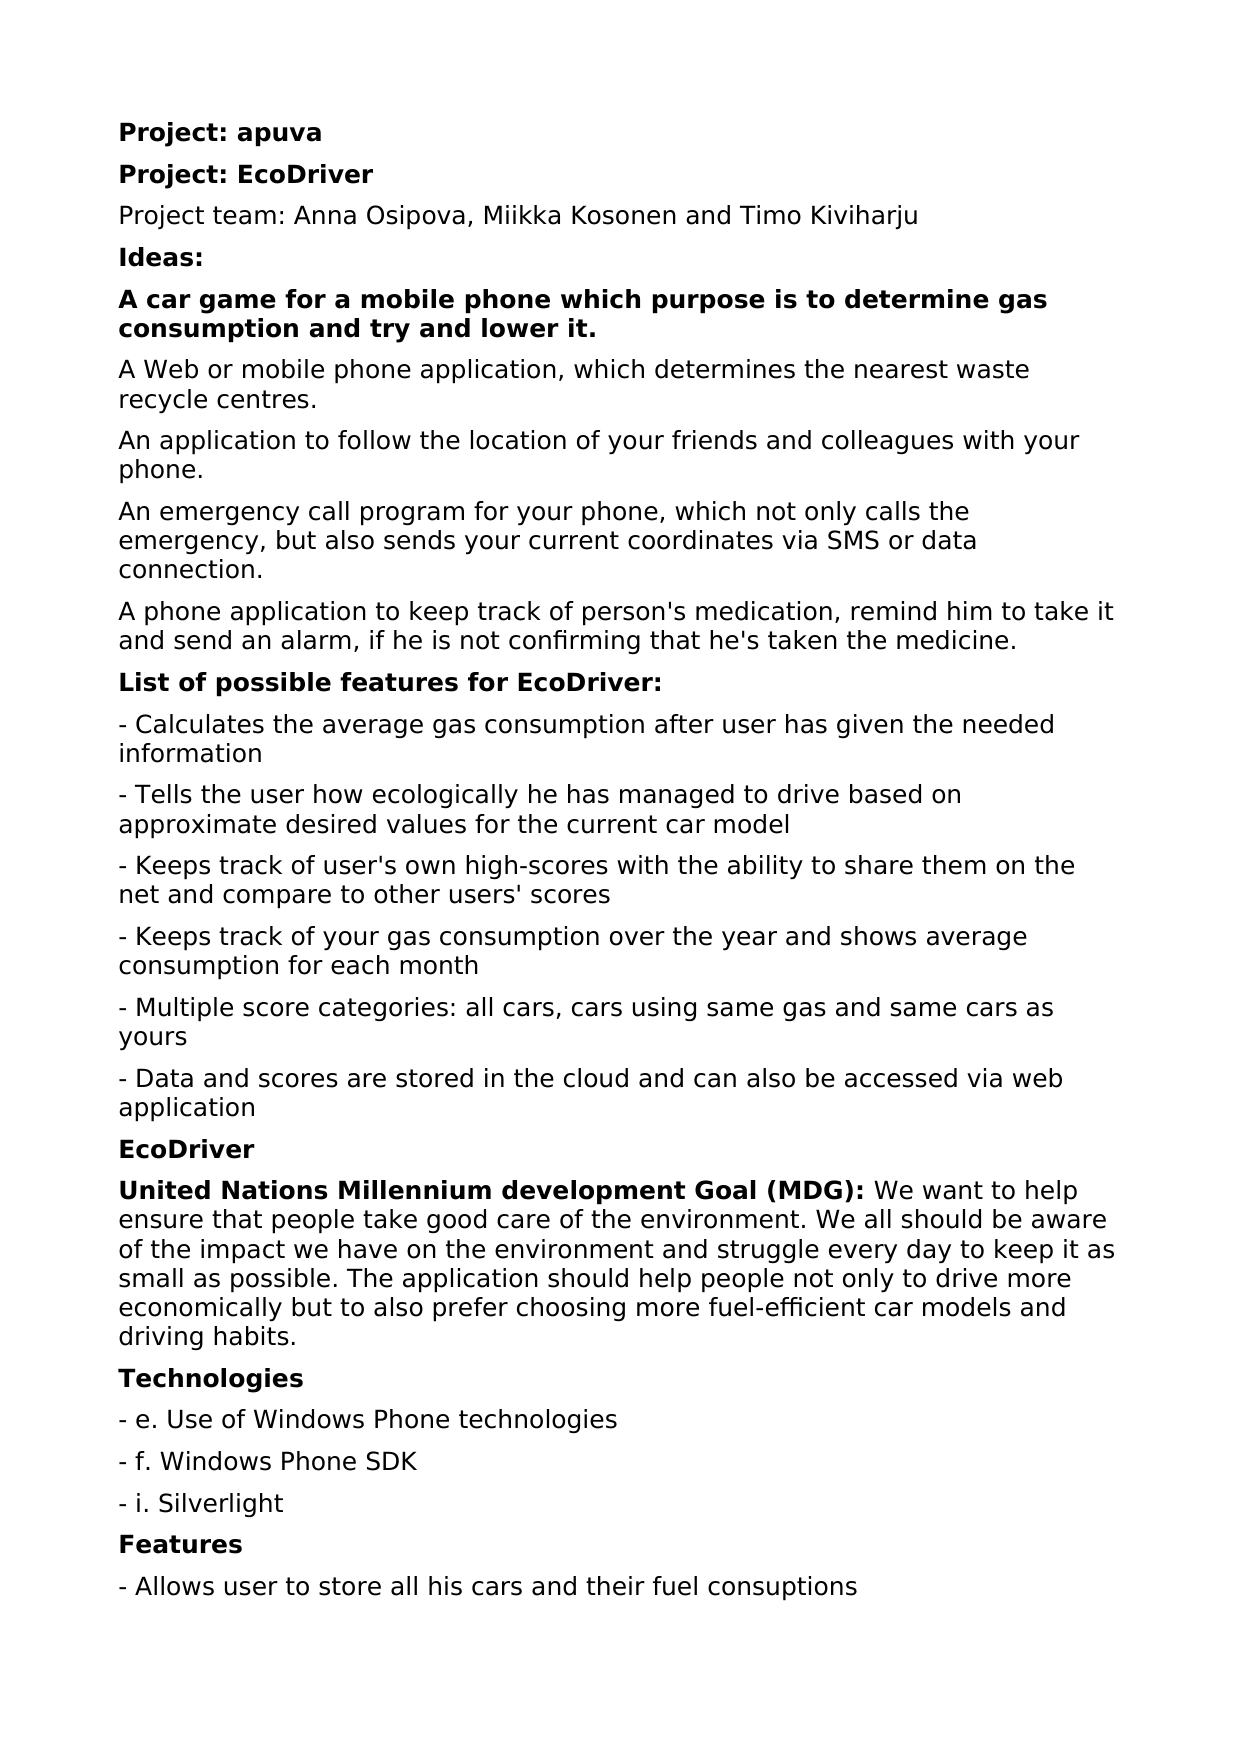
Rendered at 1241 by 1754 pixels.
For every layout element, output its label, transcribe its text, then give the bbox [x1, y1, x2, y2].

text Project team: Anna Osipova, Miikka Kosonen and Timo Kiviharju [118, 201, 1122, 231]
text Project: apuva [118, 118, 1122, 147]
text - Keeps track of user's own high-scores with the ability to share them on the net and compare to other users' scores [118, 851, 1122, 910]
text - e. Use of Windows Phone technologies [118, 1406, 1122, 1435]
text A car game for a mobile phone which purpose is to determine gas consumption and try and lower it. [118, 285, 1122, 343]
text A phone application to keep track of person's medication, remind him to take it and send an alarm, if he is not confirming that he's taken the medicine. [118, 597, 1122, 656]
text - Tells the user how ecologically he has managed to drive based on approximate desired values for the current car model [118, 781, 1122, 839]
text Project: EcoDriver [118, 160, 1122, 189]
text - Allows user to store all his cars and their fuel consuptions [118, 1572, 1122, 1601]
text A Web or mobile phone application, which determines the nearest waste recycle centres. [118, 356, 1122, 414]
text - Keeps track of your gas consumption over the year and shows average consumption for each month [118, 922, 1122, 981]
text EcoDriver [118, 1135, 1122, 1164]
text Ideas: [118, 243, 1122, 272]
text - i. Silverlight [118, 1489, 1122, 1518]
text - f. Windows Phone SDK [118, 1447, 1122, 1476]
text Features [118, 1531, 1122, 1560]
text - Data and scores are stored in the cloud and can also be accessed via web application [118, 1064, 1122, 1122]
text - Multiple score categories: all cars, cars using same gas and same cars as yours [118, 993, 1122, 1051]
text An application to follow the location of your friends and colleagues with your phone. [118, 426, 1122, 485]
text An emergency call program for your phone, which not only calls the emergency, but also sends your current coordinates via SMS or data connection. [118, 497, 1122, 585]
text List of possible features for EcoDriver: [118, 668, 1122, 697]
text Technologies [118, 1364, 1122, 1393]
text - Calculates the average gas consumption after user has given the needed information [118, 710, 1122, 768]
text United Nations Millennium development Goal (MDG): We want to help ensure that people take good care of the environment. We all should be aware of the impact we have on the environment and struggle every day to keep it as small as possible. The application should help people not only to drive more economically but to also prefer choosing more fuel-efficient car models and driving habits. [118, 1176, 1122, 1351]
